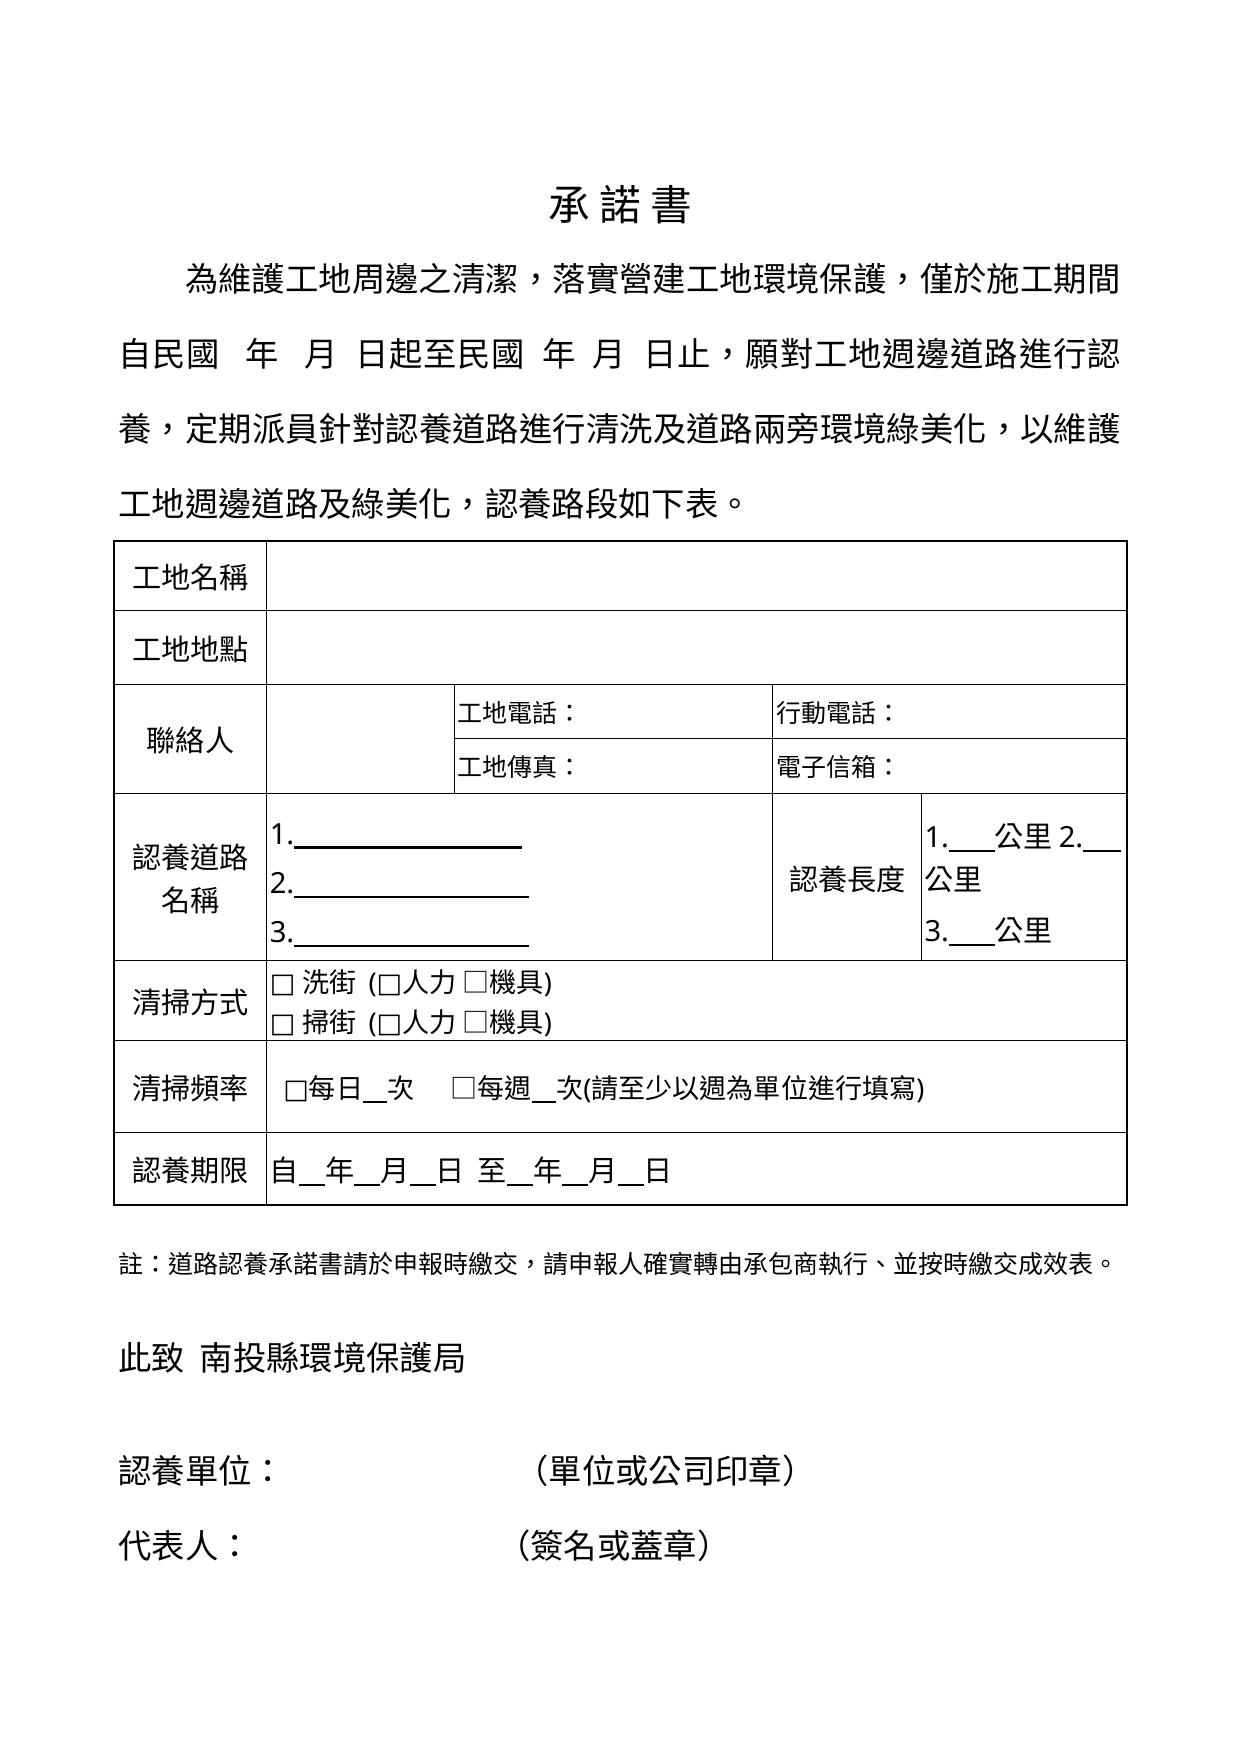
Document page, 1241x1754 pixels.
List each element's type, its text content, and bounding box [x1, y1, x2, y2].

table_cell 行動電話： [773, 685, 1126, 737]
text 此致 南投縣環境保護局 [118, 1319, 1122, 1394]
table_cell 工地地點 [115, 611, 266, 684]
table_cell 清掃方式 [115, 961, 266, 1040]
table_cell [267, 685, 454, 793]
table_cell [267, 611, 1126, 684]
table_cell 電子信箱： [773, 739, 1126, 793]
table_cell 工地傳真： [455, 739, 772, 793]
table_cell □每日 次 □每週 次(請至少以週為單位進行填寫) [267, 1041, 1126, 1132]
text 註：道路認養承諾書請於申報時繳交，請申報人確實轉由承包商執行、並按時繳交成效表。 [118, 1244, 1122, 1281]
table_header 工地名稱 [115, 542, 266, 610]
table_cell 1. 公里2. 公里 3. 公里 [922, 794, 1126, 960]
text 為維護工地周邊之清潔，落實營建工地環境保護，僅於施工期間自民國 年 月 日起至民國 年 月 日止，願對工地週邊道路進行認養，定期派員針對認養道路進行清洗及道路兩旁環境綠美化，以維護工地週邊道路及綠美化，認養路段如下表。 [118, 239, 1122, 539]
table_cell □ 洗街 (□人力 □機具) □ 掃街 (□人力 □機具) [267, 961, 1126, 1040]
table_cell 1. 2. 3. [267, 794, 772, 960]
table_cell 自 年 月 日 至 年 月 日 [267, 1133, 1126, 1204]
table_cell 認養期限 [115, 1133, 266, 1204]
table_cell 認養道路 名稱 [115, 794, 266, 960]
table_cell 工地電話： [455, 685, 772, 737]
table_cell 清掃頻率 [115, 1041, 266, 1132]
text 認養單位： （單位或公司印章） [118, 1431, 1122, 1506]
table_cell 聯絡人 [115, 685, 266, 793]
table_header [267, 542, 1126, 610]
table_cell 認養長度 [773, 794, 921, 960]
text 代表人： （簽名或蓋章） [118, 1506, 1122, 1581]
text 承 諾 書 [118, 164, 1122, 239]
